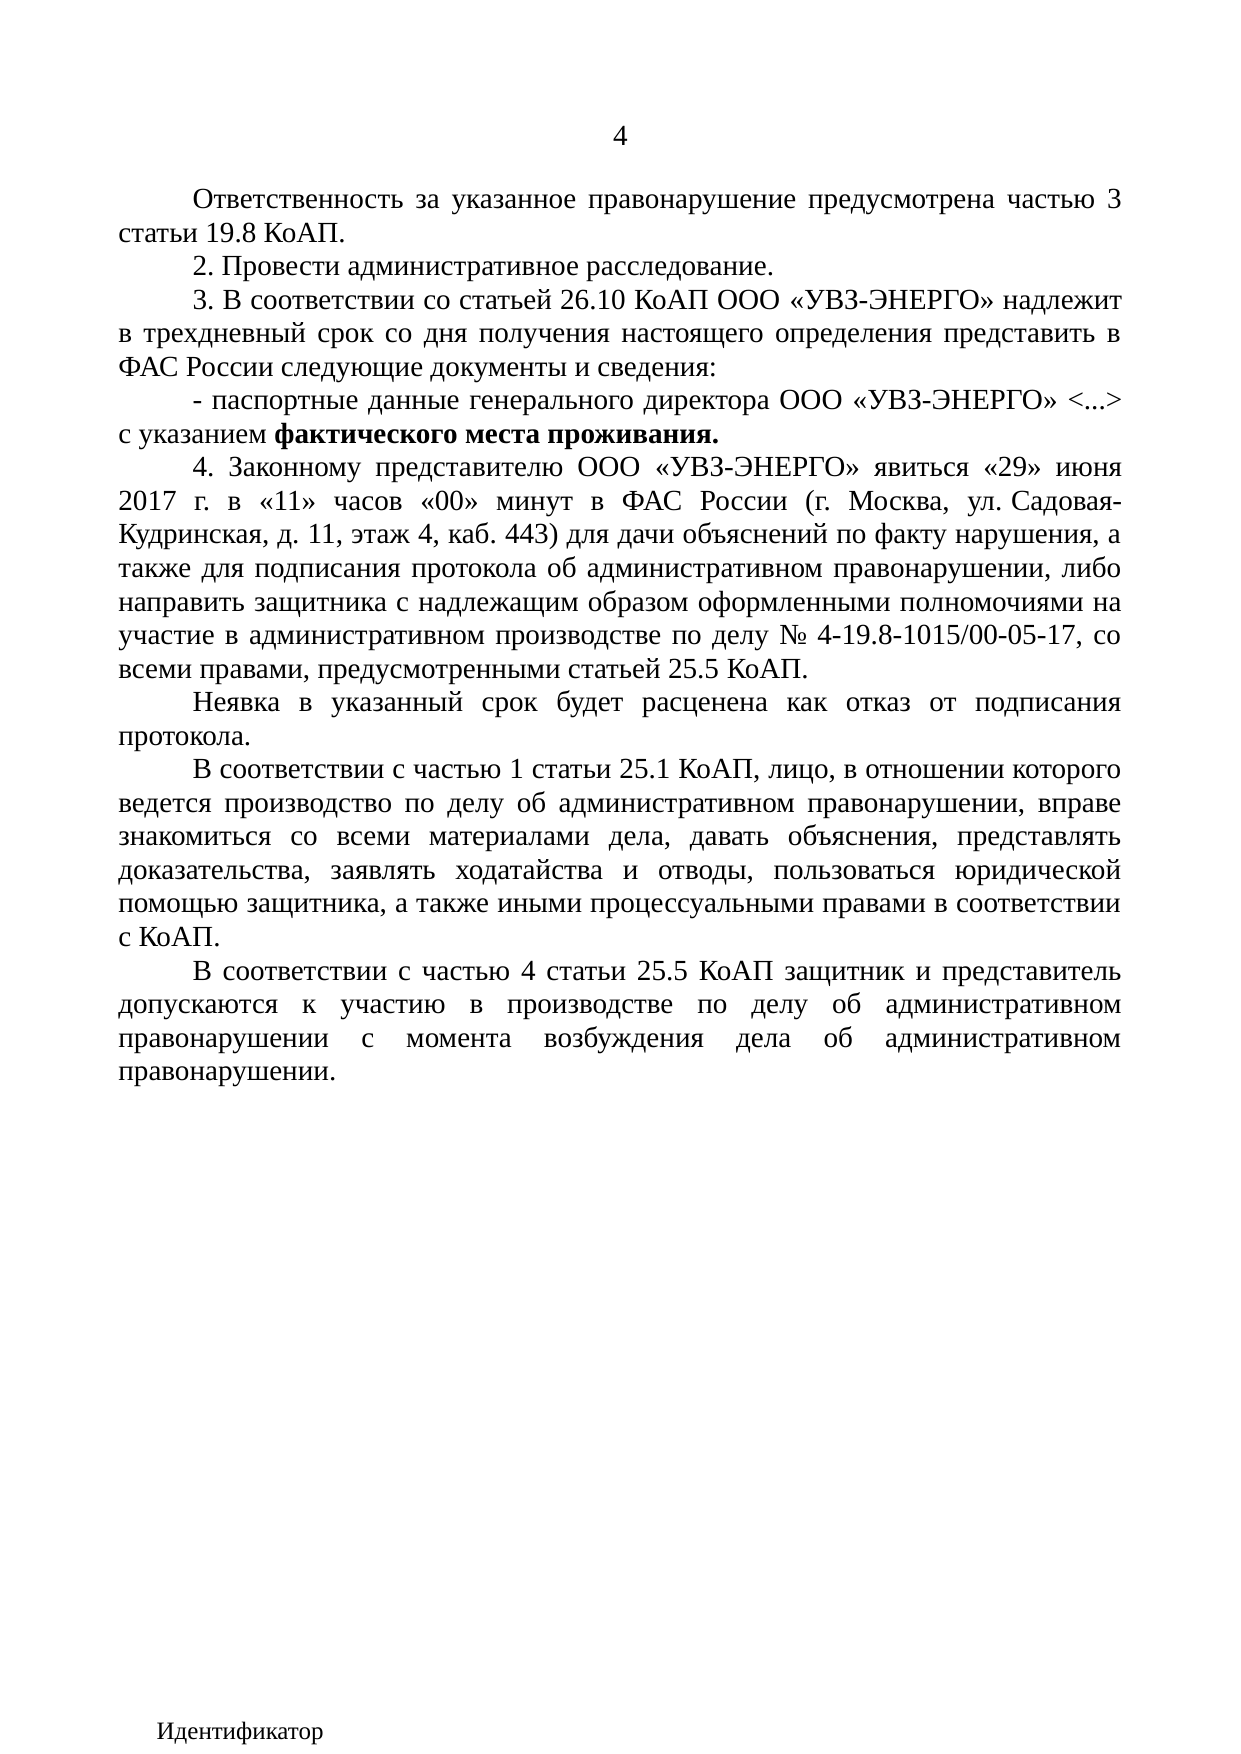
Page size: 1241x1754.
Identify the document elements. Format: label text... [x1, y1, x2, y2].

text 2. Провести административное расследование. [118, 248, 1122, 282]
text В соответствии с частью 1 статьи 25.1 КоАП, лицо, в отношении которого ведется производство по делу об административном правонарушении, вправе знакомиться со всеми материалами дела, давать объяснения, представлять доказательства, заявлять ходатайства и отводы, пользоваться юридической помощью защитника, а также иными процессуальными правами в соответствии с КоАП. [118, 751, 1122, 953]
text 3. В соответствии со статьей 26.10 КоАП ООО «УВЗ-ЭНЕРГО» надлежит в трехдневный срок со дня получения настоящего определения представить в ФАС России следующие документы и сведения: [118, 282, 1122, 382]
text 4. Законному представителю ООО «УВЗ-ЭНЕРГО» явиться «29» июня 2017 г. в «11» часов «00» минут в ФАС России (г. Москва, ул. Садовая-Кудринская, д. 11, этаж 4, каб. 443) для дачи объяснений по факту нарушения, а также для подписания протокола об административном правонарушении, либо направить защитника с надлежащим образом оформленными полномочиями на участие в административном производстве по делу № 4-19.8-1015/00-05-17, со всеми правами, предусмотренными статьей 25.5 КоАП. [118, 449, 1122, 684]
text - паспортные данные генерального директора ООО «УВЗ-ЭНЕРГО» <...> с указанием фактического места проживания. [118, 382, 1122, 449]
text Ответственность за указанное правонарушение предусмотрена частью 3 статьи 19.8 КоАП. [118, 181, 1122, 248]
text Неявка в указанный срок будет расценена как отказ от подписания протокола. [118, 684, 1122, 751]
text В соответствии с частью 4 статьи 25.5 КоАП защитник и представитель допускаются к участию в производстве по делу об административном правонарушении с момента возбуждения дела об административном правонарушении. [118, 953, 1122, 1087]
